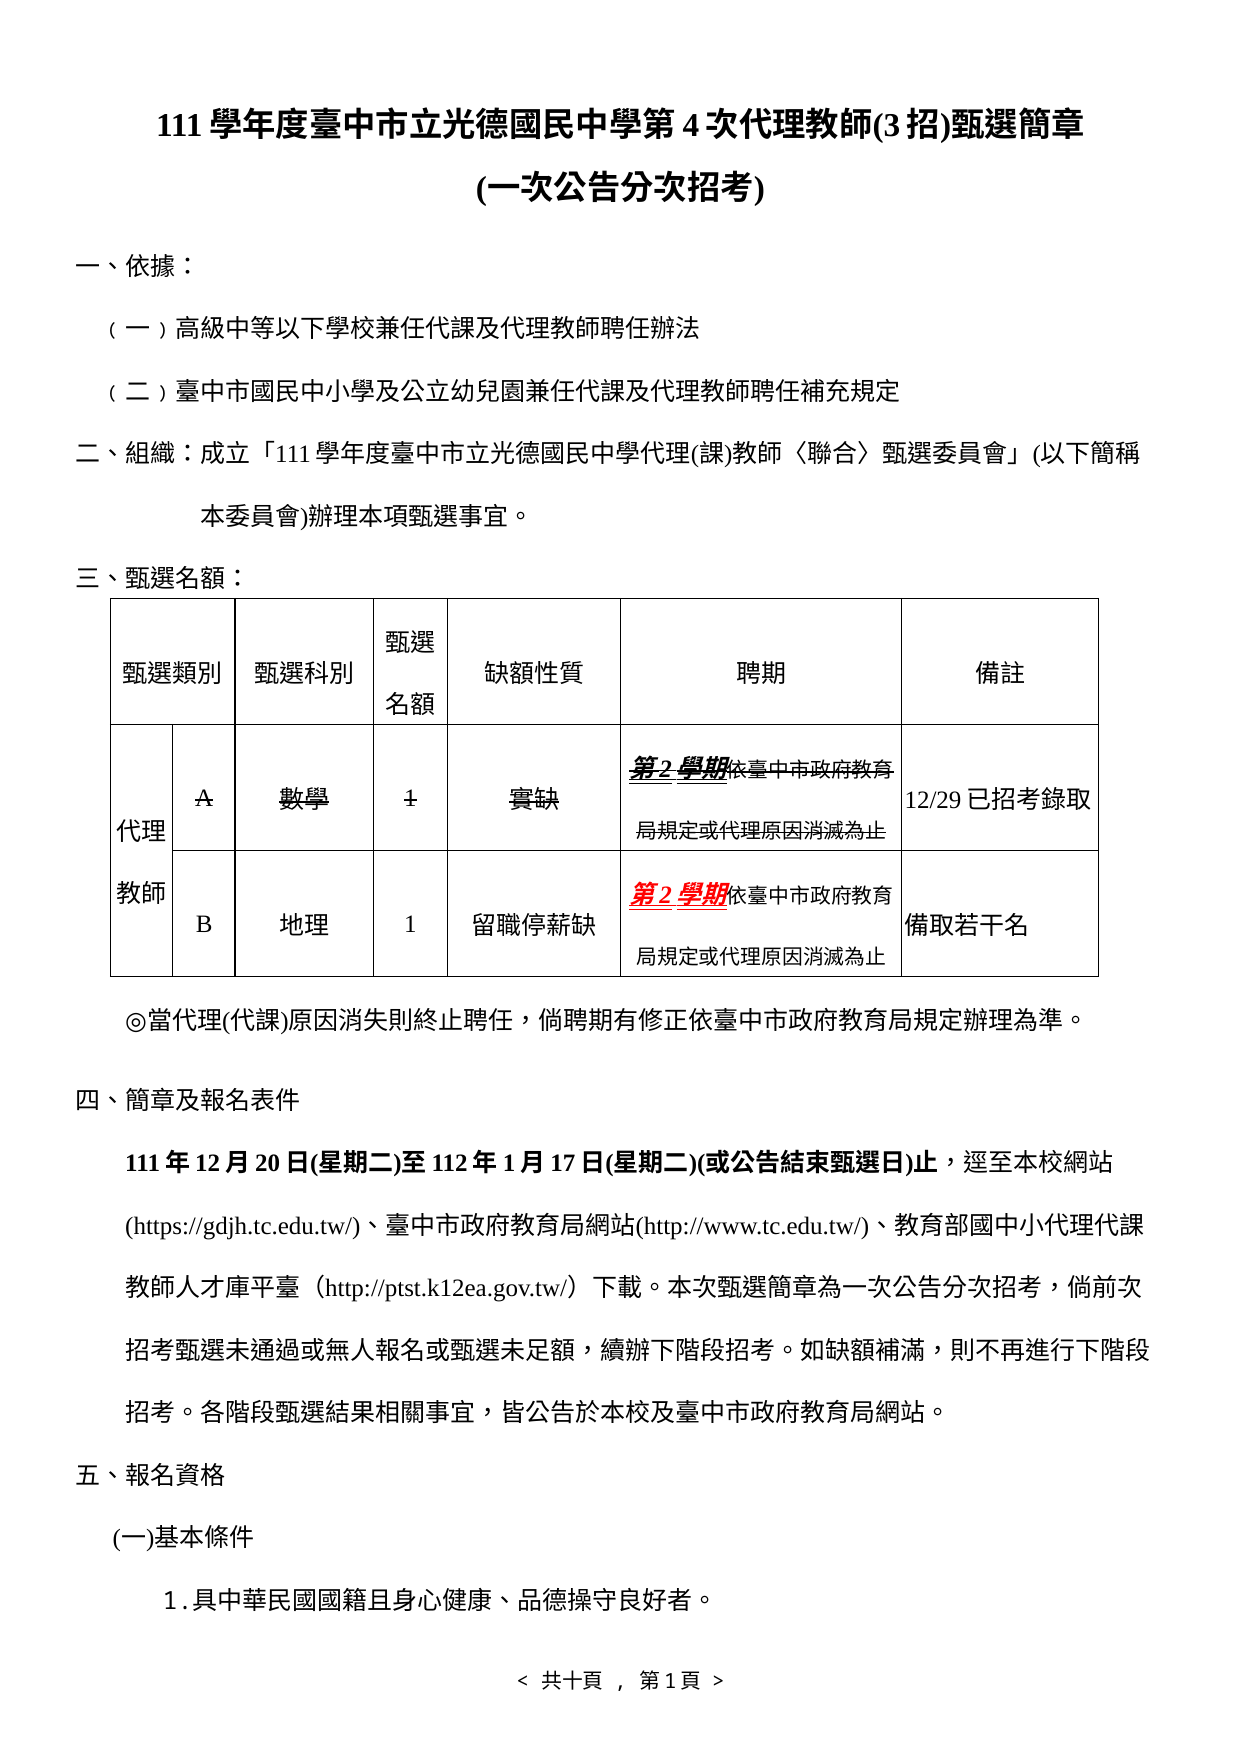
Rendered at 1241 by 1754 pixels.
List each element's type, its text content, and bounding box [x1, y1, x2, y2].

table_cell A [173, 725, 234, 850]
text 五、報名資格 [75, 1432, 1165, 1494]
table_header 缺額性質 [448, 599, 620, 724]
text ◎當代理(代課)原因消失則終止聘任，倘聘期有修正依臺中市政府教育局規定辦理為準。 [125, 977, 1165, 1039]
table_cell 數學 [236, 725, 373, 850]
text 1.具中華民國國籍且身心健康、品德操守良好者。 [162, 1557, 1165, 1619]
table_header 聘期 [621, 599, 901, 724]
text 111學年度臺中市立光德國民中學第4次代理教師(3招)甄選簡章 (一次公告分次招考) [75, 81, 1165, 206]
table_cell 代理教師 [111, 725, 172, 976]
table_header 甄選科別 [236, 599, 373, 724]
table_header 備註 [902, 599, 1098, 724]
text (一)基本條件 [112, 1494, 1165, 1557]
text ﹙二﹚臺中市國民中小學及公立幼兒園兼任代課及代理教師聘任補充規定 [100, 348, 1165, 410]
table_cell 實缺 [448, 725, 620, 850]
table_cell 12/29已招考錄取 [902, 725, 1098, 850]
table_header 甄選 名額 [374, 599, 447, 724]
text ﹙一﹚高級中等以下學校兼任代課及代理教師聘任辦法 [100, 285, 1165, 348]
table_cell 第2學期依臺中市政府教育局規定或代理原因消滅為止 [621, 725, 901, 850]
text 三、甄選名額： [75, 535, 1165, 598]
table_cell 1 [374, 725, 447, 850]
table_cell 第2學期依臺中市政府教育局規定或代理原因消滅為止 [621, 851, 901, 976]
table_cell B [173, 851, 234, 976]
table_cell 留職停薪缺 [448, 851, 620, 976]
text 二、組織：成立「111學年度臺中市立光德國民中學代理(課)教師〈聯合〉甄選委員會」(以下簡稱本委員會)辦理本項甄選事宜。 [75, 410, 1165, 535]
table_cell 備取若干名 [902, 851, 1098, 976]
text 一、依據： [75, 223, 1165, 285]
table_cell 地理 [236, 851, 373, 976]
table_cell 1 [374, 851, 447, 976]
table_header 甄選類別 [111, 599, 234, 724]
text 四、簡章及報名表件 111年12月20日(星期二)至112年1月17日(星期二)(或公告結束甄選日)止，逕至本校網站(https://gdjh.tc.edu.tw/)、臺中市政府教育局網站(http://www.tc.edu.tw/)、教育部國中小代理代課教師人才庫平臺（http://ptst.k12ea.gov.tw/）下載。本次甄選簡章為一次公告分次招考，倘前次招考甄選未通過或無人報名或甄選未足額，續辦下階段招考。如缺額補滿，則不再進行下階段招考。各階段甄選結果相關事宜，皆公告於本校及臺中市政府教育局網站。 [75, 1057, 1165, 1432]
